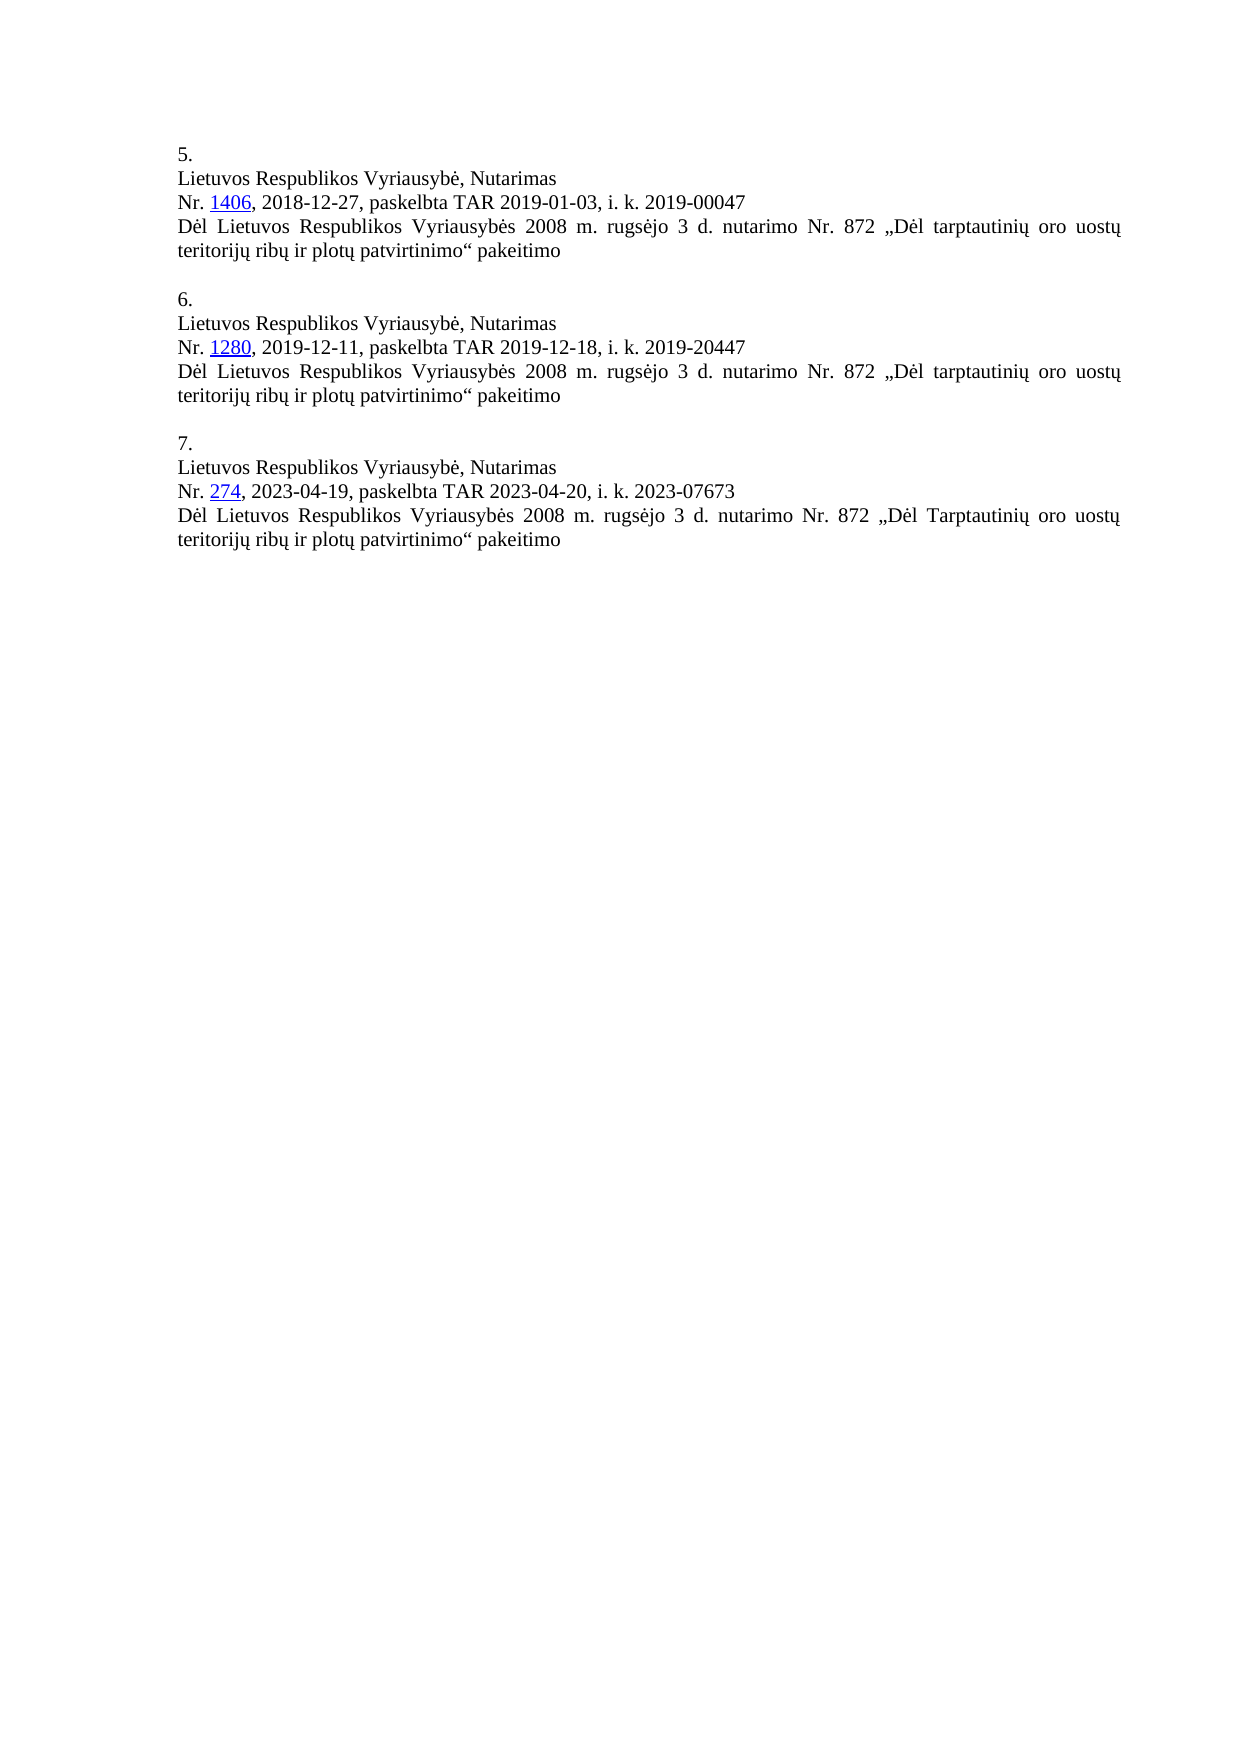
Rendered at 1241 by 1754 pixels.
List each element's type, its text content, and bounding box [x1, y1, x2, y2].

text Lietuvos Respublikos Vyriausybė, Nutarimas [177, 455, 1122, 479]
text 6. [177, 287, 1122, 311]
text Nr. 1406, 2018-12-27, paskelbta TAR 2019-01-03, i. k. 2019-00047 [177, 190, 1122, 214]
text Lietuvos Respublikos Vyriausybė, Nutarimas [177, 311, 1122, 335]
text Dėl Lietuvos Respublikos Vyriausybės 2008 m. rugsėjo 3 d. nutarimo Nr. 872 „Dėl tarptautinių oro uostų teritorijų ribų ir plotų patvirtinimo“ pakeitimo [177, 359, 1122, 407]
text Nr. 1280, 2019-12-11, paskelbta TAR 2019-12-18, i. k. 2019-20447 [177, 335, 1122, 359]
text Lietuvos Respublikos Vyriausybė, Nutarimas [177, 166, 1122, 190]
text Dėl Lietuvos Respublikos Vyriausybės 2008 m. rugsėjo 3 d. nutarimo Nr. 872 „Dėl tarptautinių oro uostų teritorijų ribų ir plotų patvirtinimo“ pakeitimo [177, 214, 1122, 262]
text Dėl Lietuvos Respublikos Vyriausybės 2008 m. rugsėjo 3 d. nutarimo Nr. 872 „Dėl Tarptautinių oro uostų teritorijų ribų ir plotų patvirtinimo“ pakeitimo [177, 503, 1122, 551]
text 7. [177, 431, 1122, 455]
text 5. [177, 142, 1122, 166]
text Nr. 274, 2023-04-19, paskelbta TAR 2023-04-20, i. k. 2023-07673 [177, 479, 1122, 503]
